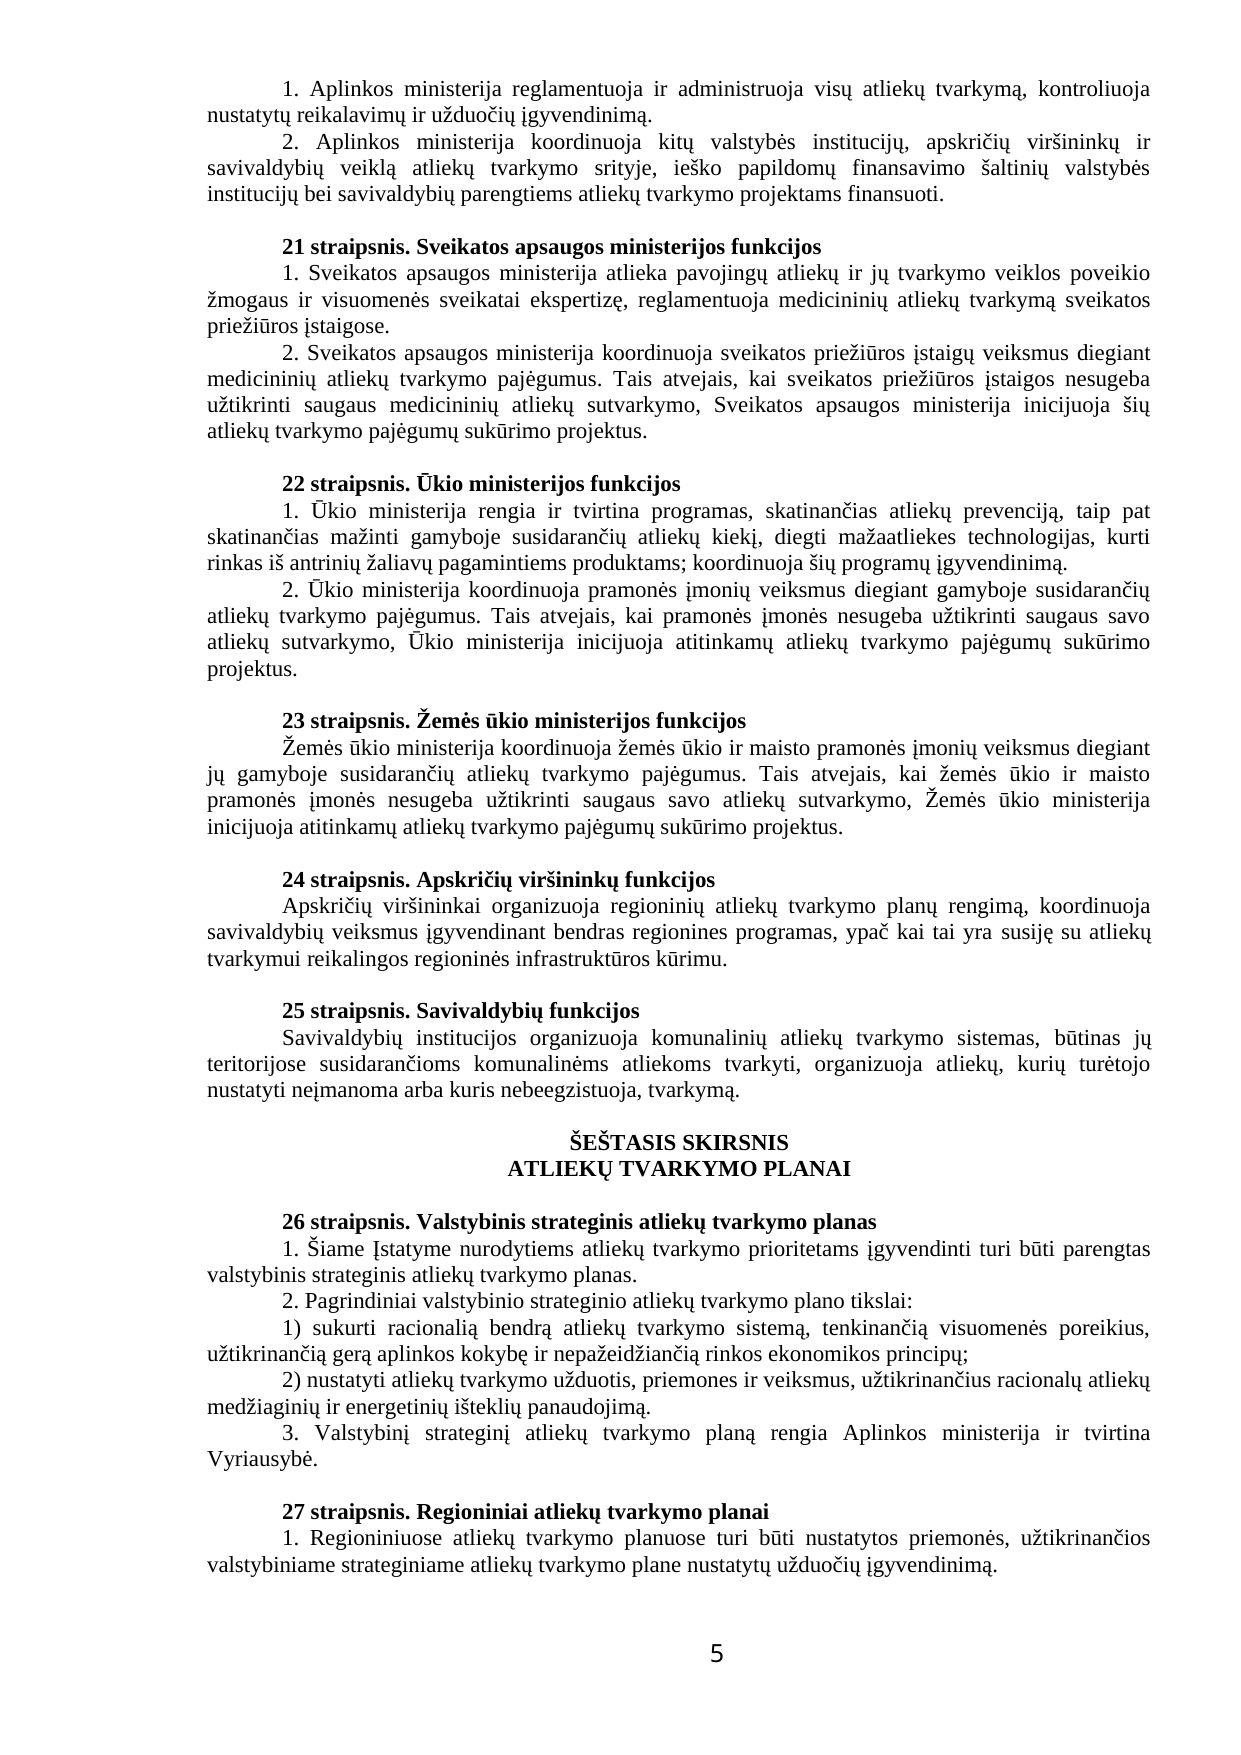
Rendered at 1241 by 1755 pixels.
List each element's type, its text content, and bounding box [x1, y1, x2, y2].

text 1) sukurti racionalią bendrą atliekų tvarkymo sistemą, tenkinančią visuomenės poreikius, užtikrinančią gerą aplinkos kokybę ir nepažeidžiančią rinkos ekonomikos principų; [207, 1314, 1152, 1366]
text 27 straipsnis. Regioniniai atliekų tvarkymo planai [207, 1498, 1152, 1524]
text 2. Ūkio ministerija koordinuoja pramonės įmonių veiksmus diegiant gamyboje susidarančių atliekų tvarkymo pajėgumus. Tais atvejais, kai pramonės įmonės nesugeba užtikrinti saugaus savo atliekų sutvarkymo, Ūkio ministerija inicijuoja atitinkamų atliekų tvarkymo pajėgumų sukūrimo projektus. [207, 576, 1152, 681]
text Savivaldybių institucijos organizuoja komunalinių atliekų tvarkymo sistemas, būtinas jų teritorijose susidarančioms komunalinėms atliekoms tvarkyti, organizuoja atliekų, kurių turėtojo nustatyti neįmanoma arba kuris nebeegzistuoja, tvarkymą. [207, 1024, 1152, 1103]
text 1. Aplinkos ministerija reglamentuoja ir administruoja visų atliekų tvarkymą, kontroliuoja nustatytų reikalavimų ir užduočių įgyvendinimą. [207, 75, 1152, 128]
text 24 straipsnis. Apskričių viršininkų funkcijos [207, 866, 1152, 892]
text atliekų tvarkymo planai [207, 1156, 1152, 1182]
text Apskričių viršininkai organizuoja regioninių atliekų tvarkymo planų rengimą, koordinuoja savivaldybių veiksmus įgyvendinant bendras regionines programas, ypač kai tai yra susiję su atliekų tvarkymui reikalingos regioninės infrastruktūros kūrimu. [207, 892, 1152, 971]
text 2. Sveikatos apsaugos ministerija koordinuoja sveikatos priežiūros įstaigų veiksmus diegiant medicininių atliekų tvarkymo pajėgumus. Tais atvejais, kai sveikatos priežiūros įstaigos nesugeba užtikrinti saugaus medicininių atliekų sutvarkymo, Sveikatos apsaugos ministerija inicijuoja šių atliekų tvarkymo pajėgumų sukūrimo projektus. [207, 338, 1152, 444]
text 1. Ūkio ministerija rengia ir tvirtina programas, skatinančias atliekų prevenciją, taip pat skatinančias mažinti gamyboje susidarančių atliekų kiekį, diegti mažaatliekes technologijas, kurti rinkas iš antrinių žaliavų pagamintiems produktams; koordinuoja šių programų įgyvendinimą. [207, 497, 1152, 576]
text 21 straipsnis. Sveikatos apsaugos ministerijos funkcijos [207, 233, 1152, 259]
text 2) nustatyti atliekų tvarkymo užduotis, priemones ir veiksmus, užtikrinančius racionalų atliekų medžiaginių ir energetinių išteklių panaudojimą. [207, 1366, 1152, 1419]
text 22 straipsnis. Ūkio ministerijos funkcijos [207, 470, 1152, 497]
text 26 straipsnis. Valstybinis strateginis atliekų tvarkymo planas [207, 1208, 1152, 1234]
text 23 straipsnis. Žemės ūkio ministerijos funkcijos [207, 707, 1152, 734]
text 25 straipsnis. Savivaldybių funkcijos [207, 997, 1152, 1024]
text Žemės ūkio ministerija koordinuoja žemės ūkio ir maisto pramonės įmonių veiksmus diegiant jų gamyboje susidarančių atliekų tvarkymo pajėgumus. Tais atvejais, kai žemės ūkio ir maisto pramonės įmonės nesugeba užtikrinti saugaus savo atliekų sutvarkymo, Žemės ūkio ministerija inicijuoja atitinkamų atliekų tvarkymo pajėgumų sukūrimo projektus. [207, 734, 1152, 839]
text 1. Šiame Įstatyme nurodytiems atliekų tvarkymo prioritetams įgyvendinti turi būti parengtas valstybinis strateginis atliekų tvarkymo planas. [207, 1234, 1152, 1287]
text 1. Sveikatos apsaugos ministerija atlieka pavojingų atliekų ir jų tvarkymo veiklos poveikio žmogaus ir visuomenės sveikatai ekspertizę, reglamentuoja medicininių atliekų tvarkymą sveikatos priežiūros įstaigose. [207, 259, 1152, 338]
text 2. Pagrindiniai valstybinio strateginio atliekų tvarkymo plano tikslai: [207, 1287, 1152, 1314]
subtitle Šeštasis skirsnis [207, 1129, 1152, 1156]
text 3. Valstybinį strateginį atliekų tvarkymo planą rengia Aplinkos ministerija ir tvirtina Vyriausybė. [207, 1419, 1152, 1472]
text 1. Regioniniuose atliekų tvarkymo planuose turi būti nustatytos priemonės, užtikrinančios valstybiniame strateginiame atliekų tvarkymo plane nustatytų užduočių įgyvendinimą. [207, 1524, 1152, 1577]
text 2. Aplinkos ministerija koordinuoja kitų valstybės institucijų, apskričių viršininkų ir savivaldybių veiklą atliekų tvarkymo srityje, ieško papildomų finansavimo šaltinių valstybės institucijų bei savivaldybių parengtiems atliekų tvarkymo projektams finansuoti. [207, 128, 1152, 207]
